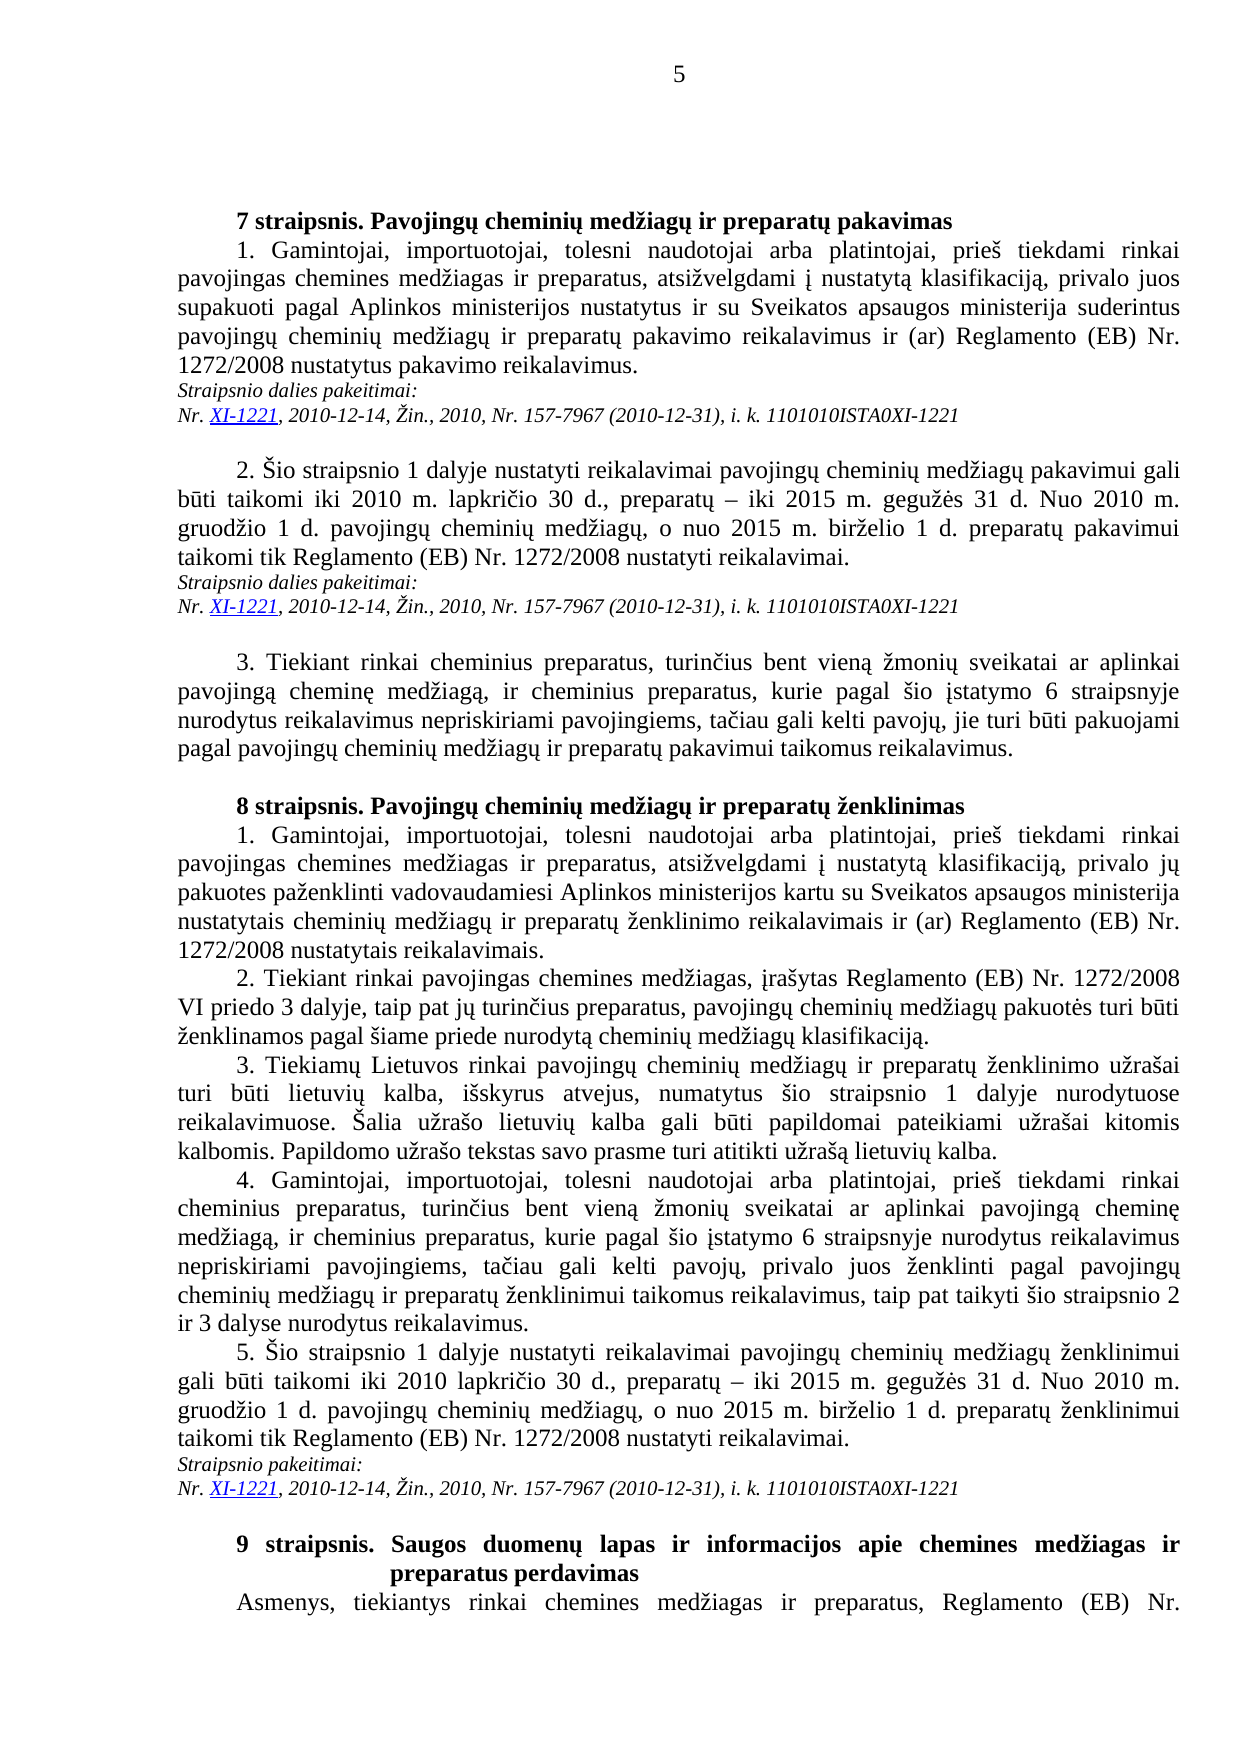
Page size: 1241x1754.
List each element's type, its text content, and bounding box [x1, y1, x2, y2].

text Straipsnio pakeitimai: [177, 1452, 1181, 1476]
text Nr. XI-1221, 2010-12-14, Žin., 2010, Nr. 157-7967 (2010-12-31), i. k. 1101010ISTA0XI-1221 [177, 594, 1181, 618]
text 5. Šio straipsnio 1 dalyje nustatyti reikalavimai pavojingų cheminių medžiagų ženklinimui gali būti taikomi iki 2010 lapkričio 30 d., preparatų – iki 2015 m. gegužės 31 d. Nuo 2010 m. gruodžio 1 d. pavojingų cheminių medžiagų, o nuo 2015 m. birželio 1 d. preparatų ženklinimui taikomi tik Reglamento (EB) Nr. 1272/2008 nustatyti reikalavimai. [177, 1337, 1181, 1452]
text 3. Tiekiant rinkai cheminius preparatus, turinčius bent vieną žmonių sveikatai ar aplinkai pavojingą cheminę medžiagą, ir cheminius preparatus, kurie pagal šio įstatymo 6 straipsnyje nurodytus reikalavimus nepriskiriami pavojingiems, tačiau gali kelti pavojų, jie turi būti pakuojami pagal pavojingų cheminių medžiagų ir preparatų pakavimui taikomus reikalavimus. [177, 647, 1181, 762]
text 4. Gamintojai, importuotojai, tolesni naudotojai arba platintojai, prieš tiekdami rinkai cheminius preparatus, turinčius bent vieną žmonių sveikatai ar aplinkai pavojingą cheminę medžiagą, ir cheminius preparatus, kurie pagal šio įstatymo 6 straipsnyje nurodytus reikalavimus nepriskiriami pavojingiems, tačiau gali kelti pavojų, privalo juos ženklinti pagal pavojingų cheminių medžiagų ir preparatų ženklinimui taikomus reikalavimus, taip pat taikyti šio straipsnio 2 ir 3 dalyse nurodytus reikalavimus. [177, 1165, 1181, 1337]
text Nr. XI-1221, 2010-12-14, Žin., 2010, Nr. 157-7967 (2010-12-31), i. k. 1101010ISTA0XI-1221 [177, 402, 1181, 427]
text Asmenys, tiekiantys rinkai chemines medžiagas ir preparatus, Reglamento (EB) Nr. [177, 1587, 1181, 1615]
text 1. Gamintojai, importuotojai, tolesni naudotojai arba platintojai, prieš tiekdami rinkai pavojingas chemines medžiagas ir preparatus, atsižvelgdami į nustatytą klasifikaciją, privalo jų pakuotes paženklinti vadovaudamiesi Aplinkos ministerijos kartu su Sveikatos apsaugos ministerija nustatytais cheminių medžiagų ir preparatų ženklinimo reikalavimais ir (ar) Reglamento (EB) Nr. 1272/2008 nustatytais reikalavimais. [177, 820, 1181, 963]
text 8 straipsnis. Pavojingų cheminių medžiagų ir preparatų ženklinimas [177, 791, 1181, 820]
text 2. Šio straipsnio 1 dalyje nustatyti reikalavimai pavojingų cheminių medžiagų pakavimui gali būti taikomi iki 2010 m. lapkričio 30 d., preparatų – iki 2015 m. gegužės 31 d. Nuo 2010 m. gruodžio 1 d. pavojingų cheminių medžiagų, o nuo 2015 m. birželio 1 d. preparatų pakavimui taikomi tik Reglamento (EB) Nr. 1272/2008 nustatyti reikalavimai. [177, 455, 1181, 570]
text 7 straipsnis. Pavojingų cheminių medžiagų ir preparatų pakavimas [177, 206, 1181, 235]
text 1. Gamintojai, importuotojai, tolesni naudotojai arba platintojai, prieš tiekdami rinkai pavojingas chemines medžiagas ir preparatus, atsižvelgdami į nustatytą klasifikaciją, privalo juos supakuoti pagal Aplinkos ministerijos nustatytus ir su Sveikatos apsaugos ministerija suderintus pavojingų cheminių medžiagų ir preparatų pakavimo reikalavimus ir (ar) Reglamento (EB) Nr. 1272/2008 nustatytus pakavimo reikalavimus. [177, 235, 1181, 378]
text Straipsnio dalies pakeitimai: [177, 570, 1181, 594]
text 3. Tiekiamų Lietuvos rinkai pavojingų cheminių medžiagų ir preparatų ženklinimo užrašai turi būti lietuvių kalba, išskyrus atvejus, numatytus šio straipsnio 1 dalyje nurodytuose reikalavimuose. Šalia užrašo lietuvių kalba gali būti papildomai pateikiami užrašai kitomis kalbomis. Papildomo užrašo tekstas savo prasme turi atitikti užrašą lietuvių kalba. [177, 1050, 1181, 1165]
text Nr. XI-1221, 2010-12-14, Žin., 2010, Nr. 157-7967 (2010-12-31), i. k. 1101010ISTA0XI-1221 [177, 1476, 1181, 1500]
text Straipsnio dalies pakeitimai: [177, 378, 1181, 402]
text 9 straipsnis. Saugos duomenų lapas ir informacijos apie chemines medžiagas ir preparatus perdavimas [236, 1529, 1181, 1587]
text 2. Tiekiant rinkai pavojingas chemines medžiagas, įrašytas Reglamento (EB) Nr. 1272/2008 VI priedo 3 dalyje, taip pat jų turinčius preparatus, pavojingų cheminių medžiagų pakuotės turi būti ženklinamos pagal šiame priede nurodytą cheminių medžiagų klasifikaciją. [177, 963, 1181, 1050]
